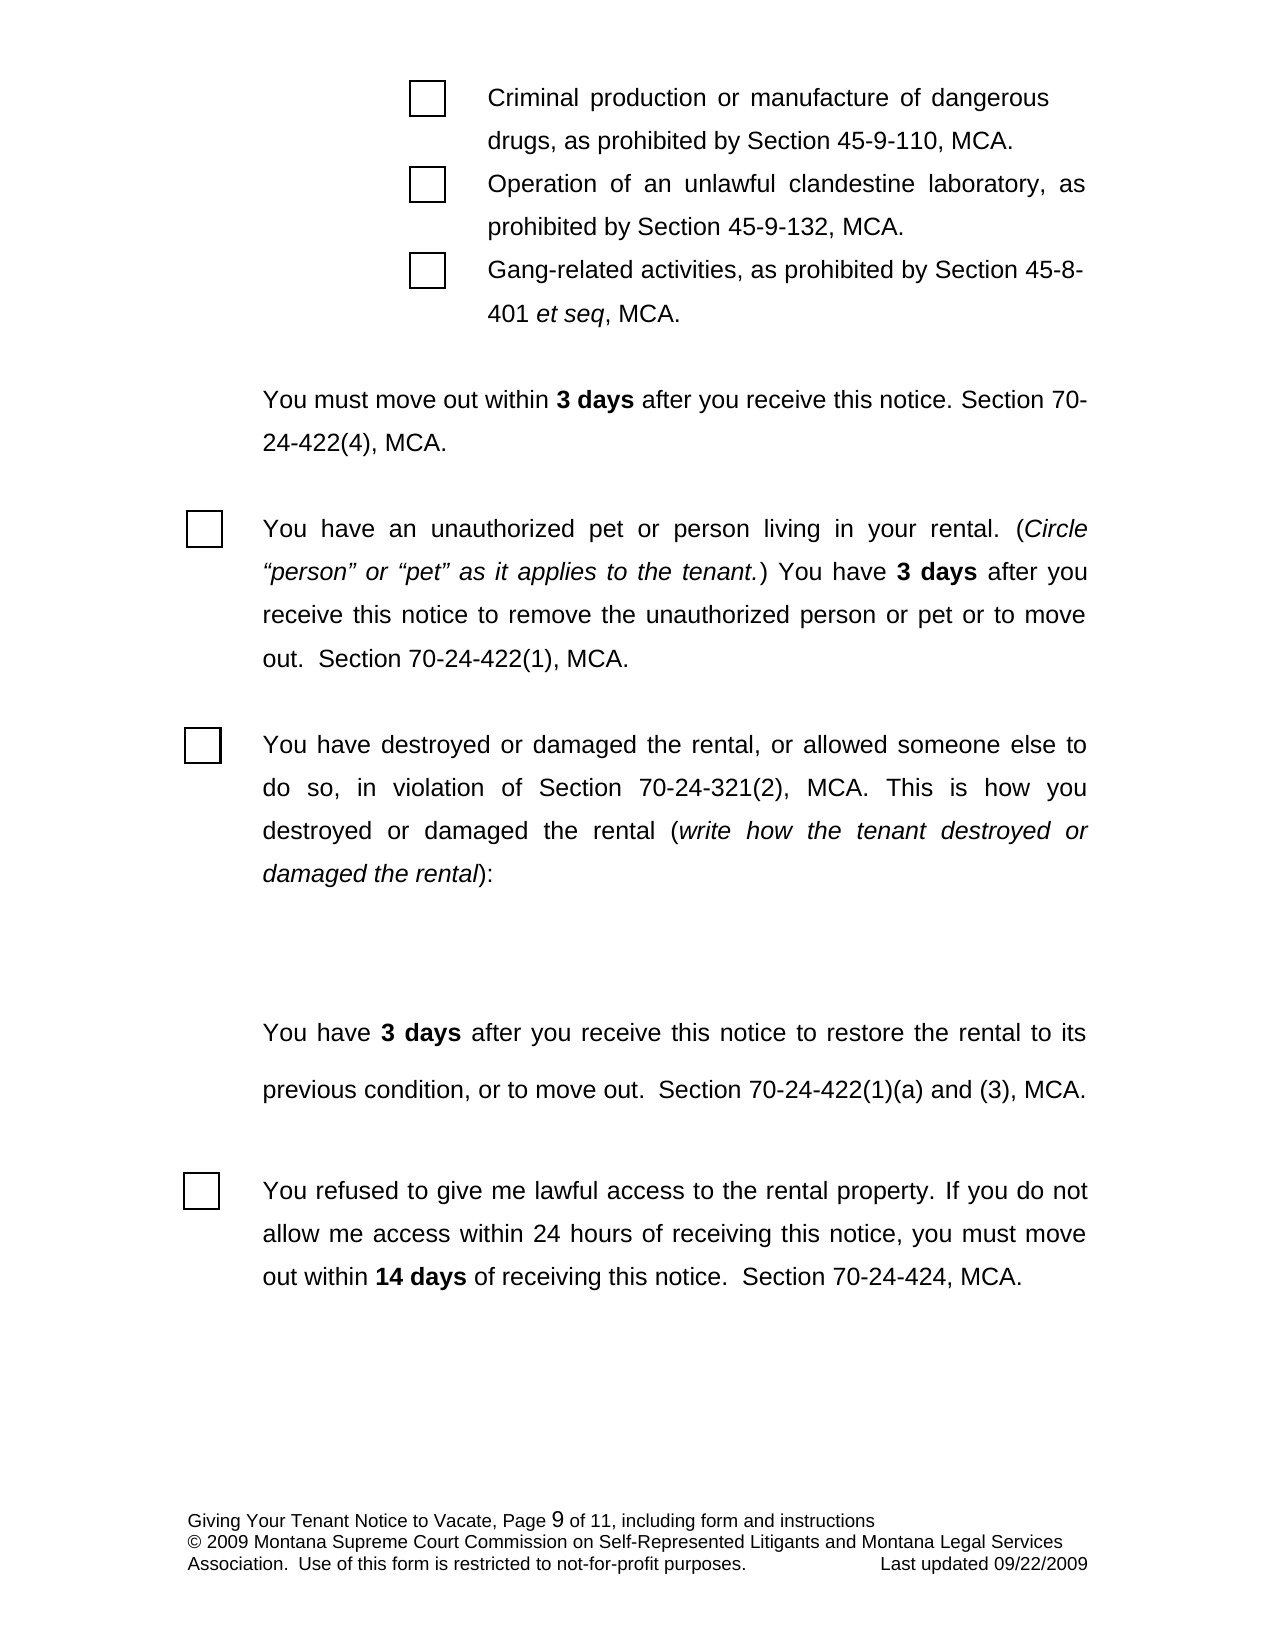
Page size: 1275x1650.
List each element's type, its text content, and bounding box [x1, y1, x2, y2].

text Gang-related activities, as prohibited by Section 45-8- 401 et seq, MCA. [487, 256, 1100, 327]
text You have 3 days after you receive this notice to restore the rental to its previous condition, or to move out. Section 70-24-422(1)(a) and (3), MCA. [262, 1018, 1088, 1104]
text Criminal production or manufacture of dangerous drugs, as prohibited by Section 45-9-110, MCA. Operation of an unlawful clandestine laboratory, as prohibited by Section 45-9-132, MCA. [487, 83, 1100, 241]
text You refused to give me lawful access to the rental property. If you do not allow me access within 24 hours of receiving this notice, you must move out within 14 days of receiving this notice. Section 70-24-424, MCA. [262, 1176, 1088, 1291]
text You must move out within 3 days after you receive this notice. Section 70-24-422(4), MCA. [262, 385, 1088, 457]
text You have an unauthorized pet or person living in your rental. (Circle “person” or “pet” as it applies to the tenant.) You have 3 days after you receive this notice to remove the unauthorized person or pet or to move out. Section 70-24-422(1), MCA. [262, 514, 1088, 672]
text You have destroyed or damaged the rental, or allowed someone else to do so, in violation of Section 70-24-321(2), MCA. This is how you destroyed or damaged the rental (write how the tenant destroyed or damaged the rental): [262, 730, 1088, 888]
